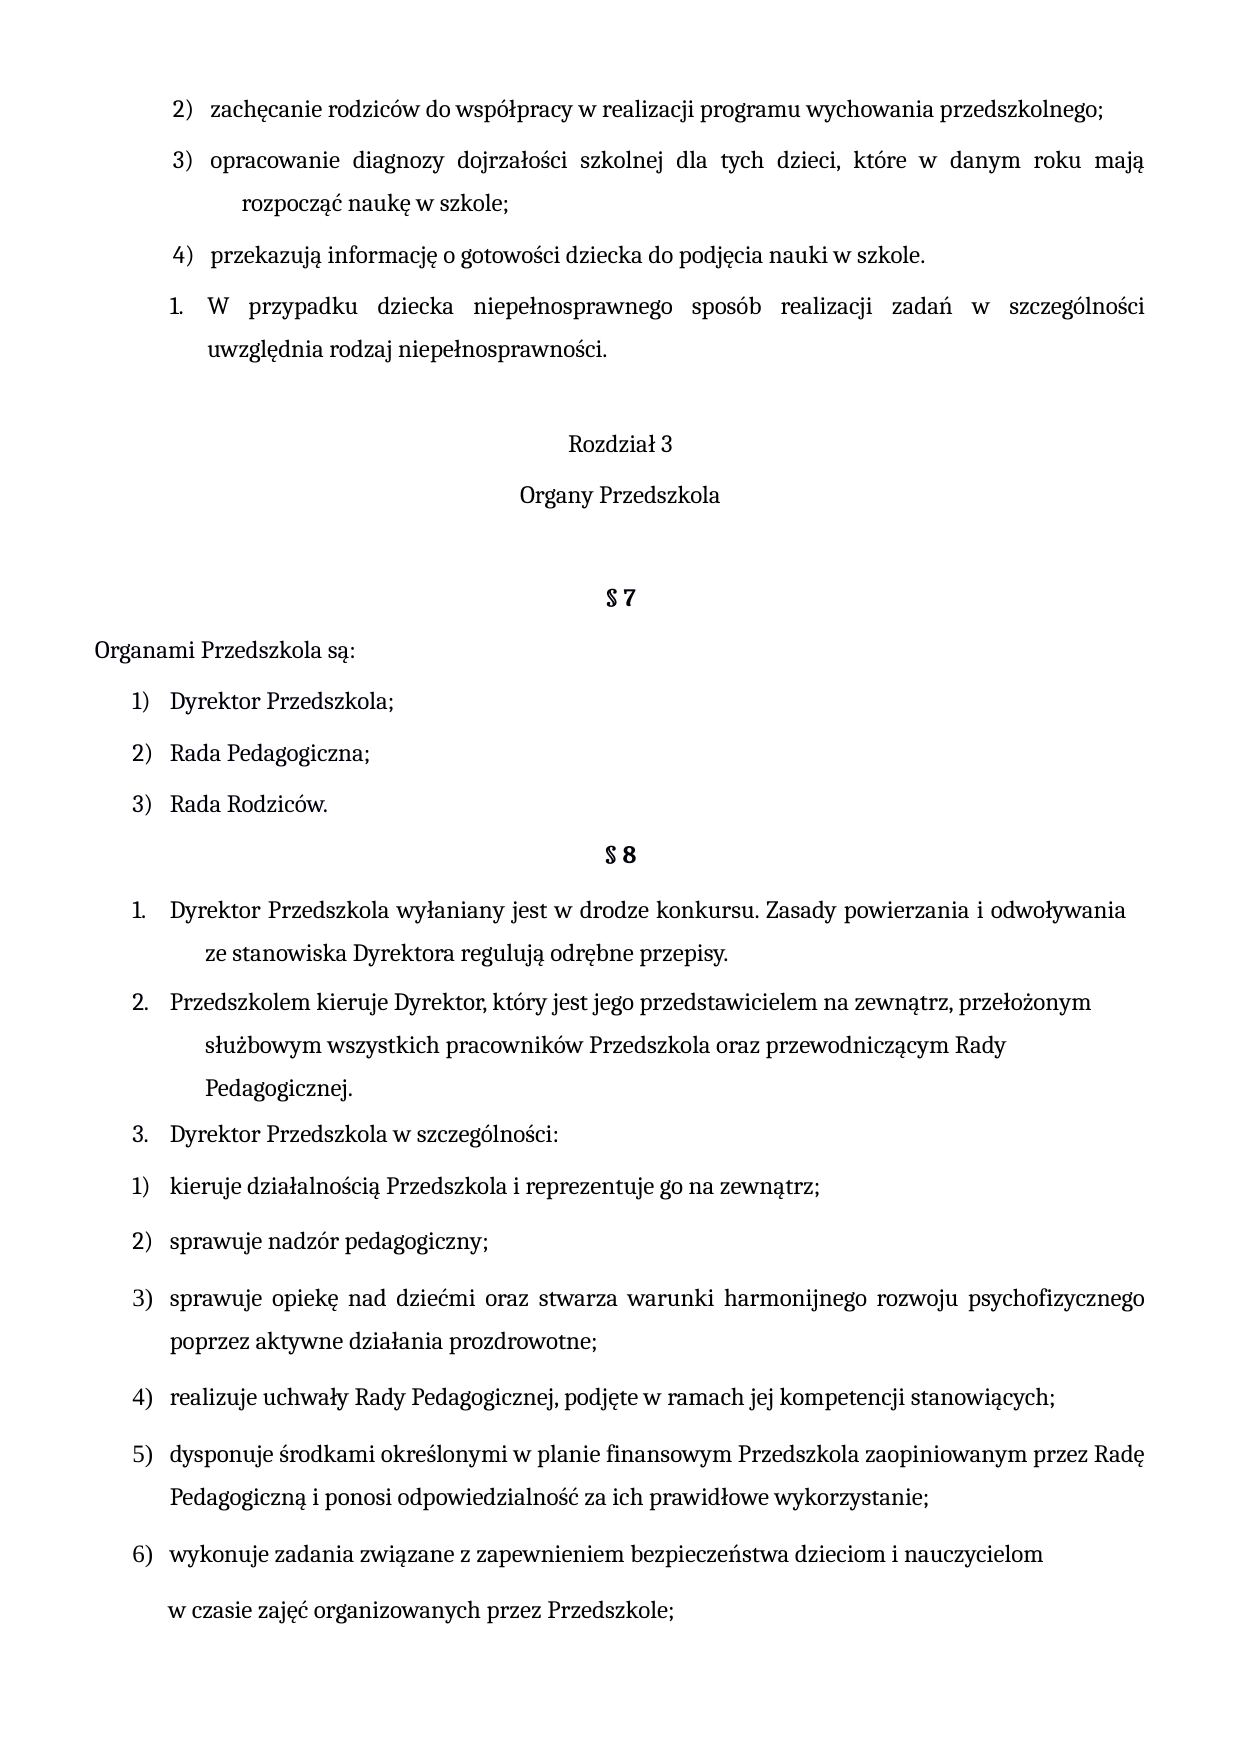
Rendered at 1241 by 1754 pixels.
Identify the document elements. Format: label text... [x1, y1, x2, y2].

list przekazują informację o gotowości dziecka do podjęcia nauki w szkole. [173, 241, 1146, 269]
text w czasie zajęć organizowanych przez Przedszkole; [94, 1596, 1146, 1624]
list sprawuje nadzór pedagogiczny; [132, 1227, 1146, 1256]
list Dyrektor Przedszkola w szczególności: [132, 1120, 1146, 1149]
list Dyrektor Przedszkola wyłaniany jest w drodze konkursu. Zasady powierzania i odwoływania ze stanowiska Dyrektora regulują odrębne przepisy. [132, 896, 1128, 968]
list W przypadku dziecka niepełnosprawnego sposób realizacji zadań w szczególności uwzględnia rodzaj niepełnosprawności. [169, 292, 1146, 364]
list Przedszkolem kieruje Dyrektor, który jest jego przedstawicielem na zewnątrz, przełożonym służbowym wszystkich pracowników Przedszkola oraz przewodniczącym Rady Pedagogicznej. [132, 988, 1128, 1103]
text § 7 [94, 584, 1146, 613]
list Dyrektor Przedszkola; [132, 687, 1146, 716]
list realizuje uchwały Rady Pedagogicznej, podjęte w ramach jej kompetencji stanowiących; [132, 1382, 1146, 1412]
text Organy Przedszkola [94, 481, 1146, 510]
list dysponuje środkami określonymi w planie finansowym Przedszkola zaopiniowanym przez Radę Pedagogiczną i ponosi odpowiedzialność za ich prawidłowe wykorzystanie; [132, 1439, 1146, 1512]
list zachęcanie rodziców do współpracy w realizacji programu wychowania przedszkolnego; [173, 94, 1146, 123]
list wykonuje zadania związane z zapewnieniem bezpieczeństwa dzieciom i nauczycielom [132, 1539, 1146, 1568]
list Rada Pedagogiczna; [132, 738, 1146, 767]
list sprawuje opiekę nad dziećmi oraz stwarza warunki harmonijnego rozwoju psychofizycznego poprzez aktywne działania prozdrowotne; [132, 1283, 1146, 1356]
text Organami Przedszkola są: [94, 636, 1146, 664]
list Rada Rodziców. [132, 790, 1146, 819]
text Rozdział 3 [94, 430, 1146, 458]
text § 8 [94, 841, 1146, 870]
list kieruje działalnością Przedszkola i reprezentuje go na zewnątrz; [132, 1172, 1146, 1200]
list opracowanie diagnozy dojrzałości szkolnej dla tych dzieci, które w danym roku mają rozpocząć naukę w szkole; [173, 146, 1146, 218]
